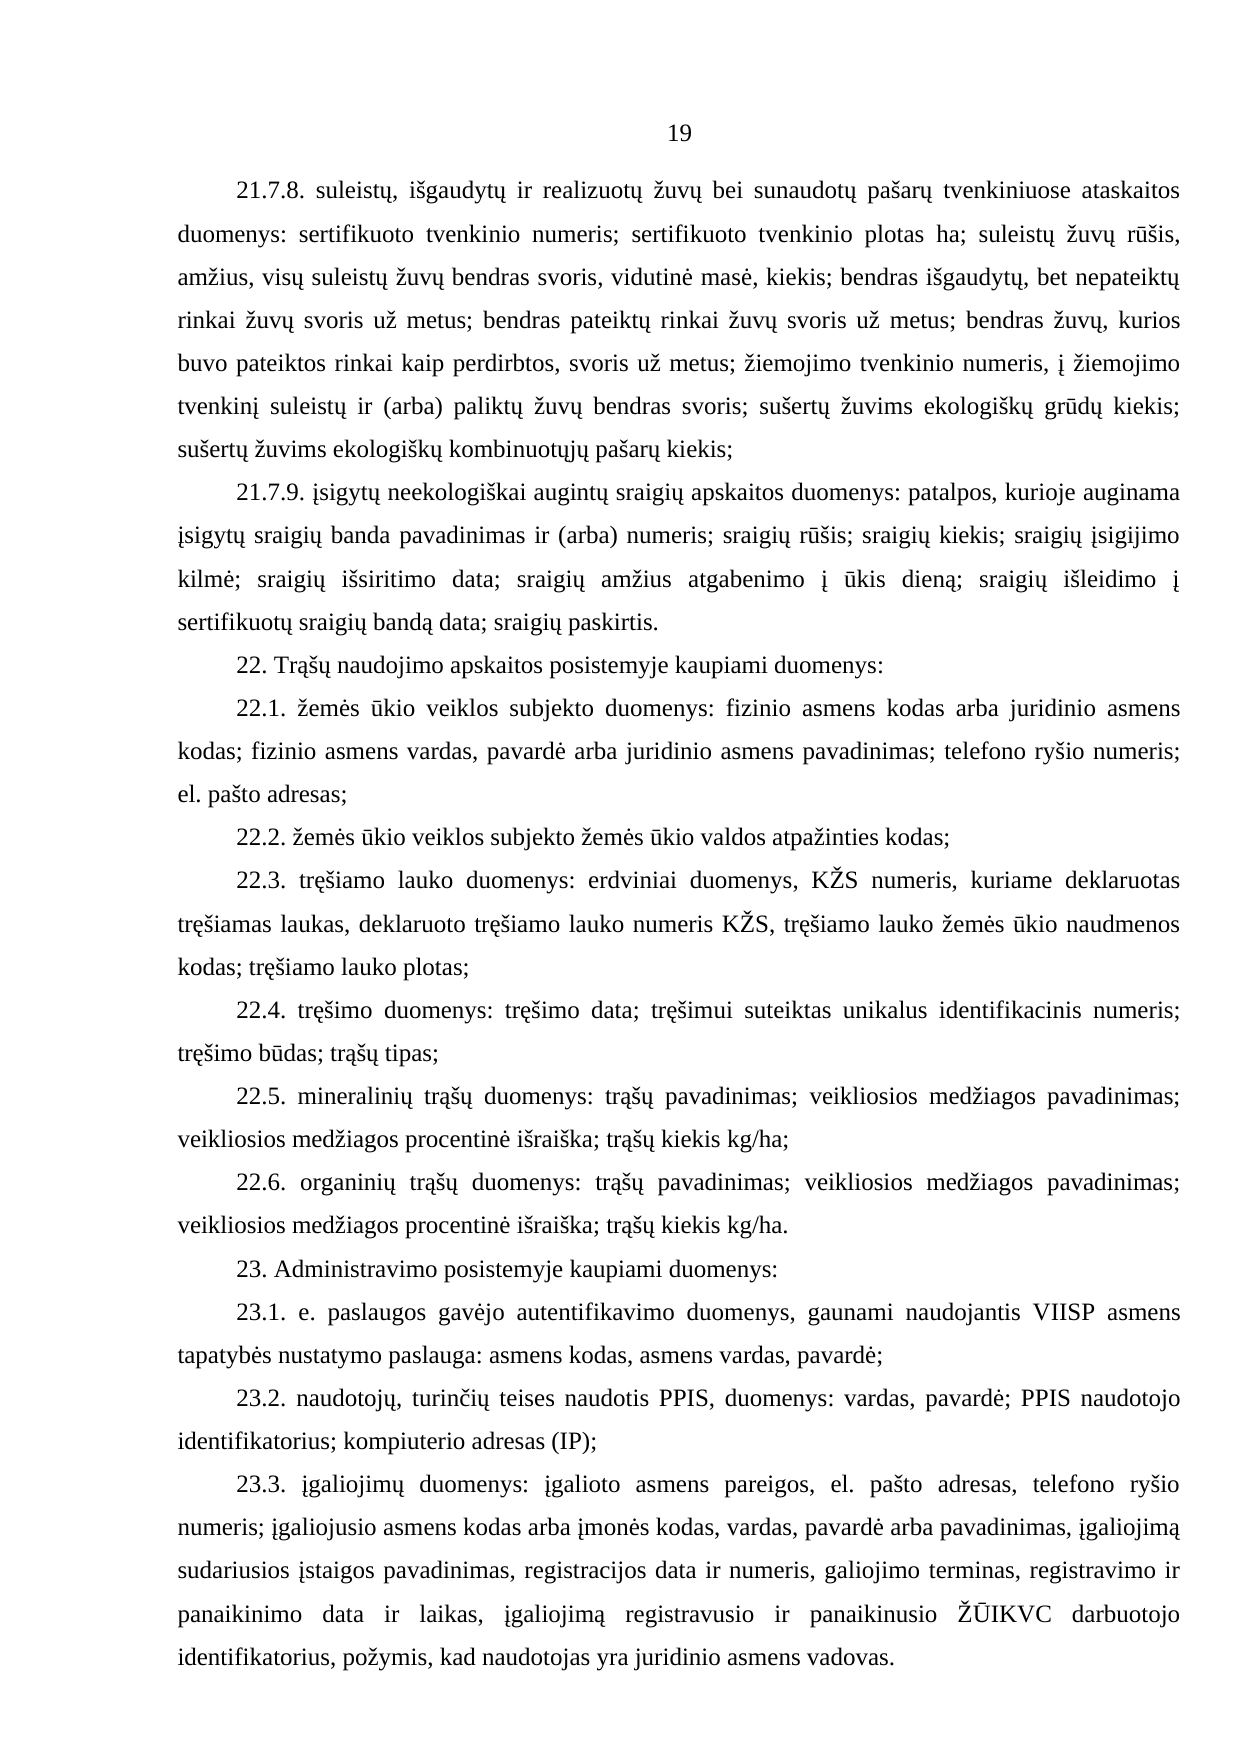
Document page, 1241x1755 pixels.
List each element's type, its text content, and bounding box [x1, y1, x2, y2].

text 22.4. tręšimo duomenys: tręšimo data; tręšimui suteiktas unikalus identifikacinis numeris; tręšimo būdas; trąšų tipas; [177, 995, 1181, 1067]
text 21.7.8. suleistų, išgaudytų ir realizuotų žuvų bei sunaudotų pašarų tvenkiniuose ataskaitos duomenys: sertifikuoto tvenkinio numeris; sertifikuoto tvenkinio plotas ha; suleistų žuvų rūšis, amžius, visų suleistų žuvų bendras svoris, vidutinė masė, kiekis; bendras išgaudytų, bet nepateiktų rinkai žuvų svoris už metus; bendras pateiktų rinkai žuvų svoris už metus; bendras žuvų, kurios buvo pateiktos rinkai kaip perdirbtos, svoris už metus; žiemojimo tvenkinio numeris, į žiemojimo tvenkinį suleistų ir (arba) paliktų žuvų bendras svoris; sušertų žuvims ekologiškų grūdų kiekis; sušertų žuvims ekologiškų kombinuotųjų pašarų kiekis; [177, 176, 1181, 463]
text 22.5. mineralinių trąšų duomenys: trąšų pavadinimas; veikliosios medžiagos pavadinimas; veikliosios medžiagos procentinė išraiška; trąšų kiekis kg/ha; [177, 1081, 1181, 1153]
text 23.3. įgaliojimų duomenys: įgalioto asmens pareigos, el. pašto adresas, telefono ryšio numeris; įgaliojusio asmens kodas arba įmonės kodas, vardas, pavardė arba pavadinimas, įgaliojimą sudariusios įstaigos pavadinimas, registracijos data ir numeris, galiojimo terminas, registravimo ir panaikinimo data ir laikas, įgaliojimą registravusio ir panaikinusio ŽŪIKVC darbuotojo identifikatorius, požymis, kad naudotojas yra juridinio asmens vadovas. [177, 1469, 1181, 1671]
text 23. Administravimo posistemyje kaupiami duomenys: [177, 1254, 1181, 1282]
text 22.6. organinių trąšų duomenys: trąšų pavadinimas; veikliosios medžiagos pavadinimas; veikliosios medžiagos procentinė išraiška; trąšų kiekis kg/ha. [177, 1167, 1181, 1239]
text 22.1. žemės ūkio veiklos subjekto duomenys: fizinio asmens kodas arba juridinio asmens kodas; fizinio asmens vardas, pavardė arba juridinio asmens pavadinimas; telefono ryšio numeris; el. pašto adresas; [177, 693, 1181, 808]
text 23.2. naudotojų, turinčių teises naudotis PPIS, duomenys: vardas, pavardė; PPIS naudotojo identifikatorius; kompiuterio adresas (IP); [177, 1383, 1181, 1455]
text 23.1. e. paslaugos gavėjo autentifikavimo duomenys, gaunami naudojantis VIISP asmens tapatybės nustatymo paslauga: asmens kodas, asmens vardas, pavardė; [177, 1297, 1181, 1369]
text 22.2. žemės ūkio veiklos subjekto žemės ūkio valdos atpažinties kodas; [177, 822, 1181, 851]
text 21.7.9. įsigytų neekologiškai augintų sraigių apskaitos duomenys: patalpos, kurioje auginama įsigytų sraigių banda pavadinimas ir (arba) numeris; sraigių rūšis; sraigių kiekis; sraigių įsigijimo kilmė; sraigių išsiritimo data; sraigių amžius atgabenimo į ūkis dieną; sraigių išleidimo į sertifikuotų sraigių bandą data; sraigių paskirtis. [177, 477, 1181, 636]
text 22. Trąšų naudojimo apskaitos posistemyje kaupiami duomenys: [177, 650, 1181, 679]
text 22.3. tręšiamo lauko duomenys: erdviniai duomenys, KŽS numeris, kuriame deklaruotas tręšiamas laukas, deklaruoto tręšiamo lauko numeris KŽS, tręšiamo lauko žemės ūkio naudmenos kodas; tręšiamo lauko plotas; [177, 866, 1181, 981]
